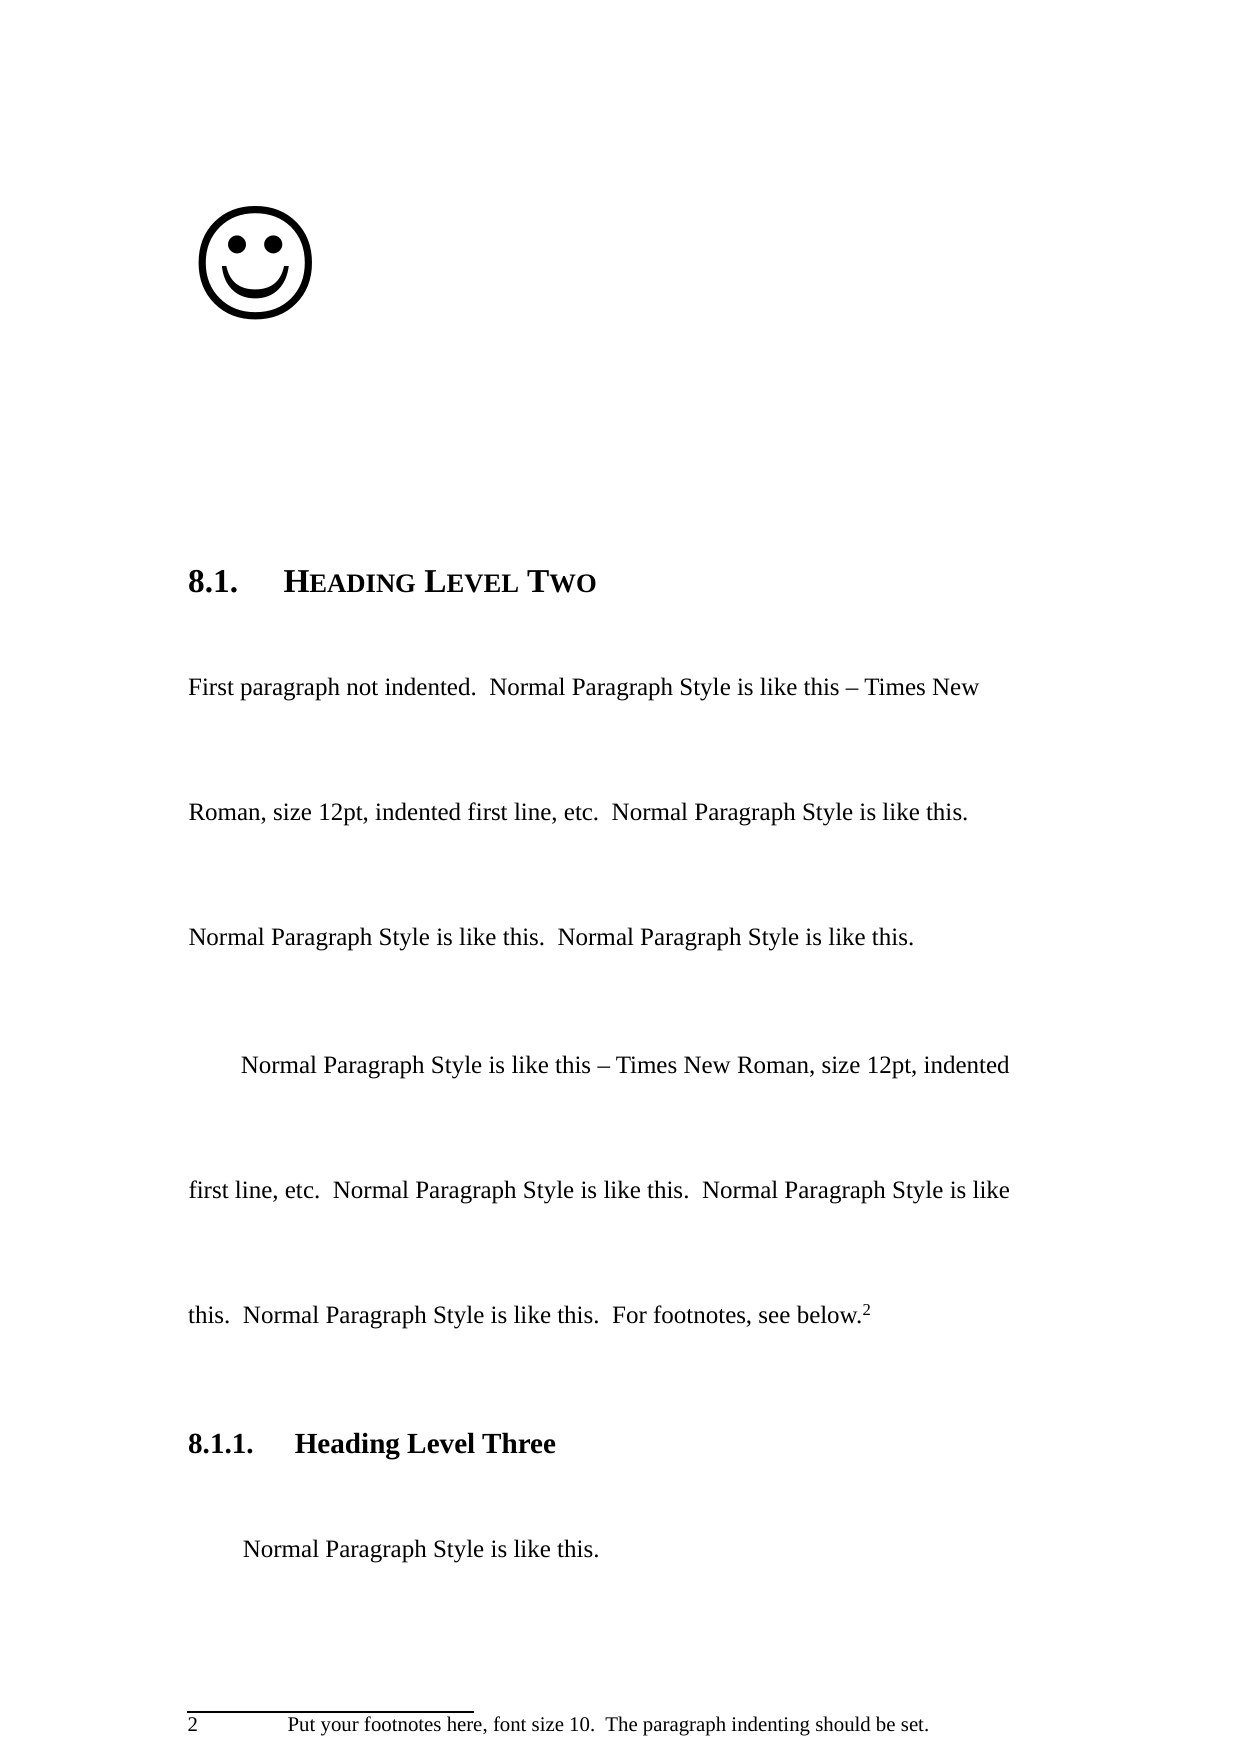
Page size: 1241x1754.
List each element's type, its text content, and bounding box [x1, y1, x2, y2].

text Normal Paragraph Style is like this. [188, 1507, 1052, 1569]
text First paragraph not indented. Normal Paragraph Style is like this – Times New Roman, size 12pt, indented first line, etc. Normal Paragraph Style is like this. Normal Paragraph Style is like this. Normal Paragraph Style is like this. [188, 644, 1052, 957]
text Normal Paragraph Style is like this – Times New Roman, size 12pt, indented first line, etc. Normal Paragraph Style is like this. Normal Paragraph Style is like this. Normal Paragraph Style is like this. For footnotes, see below. [188, 1023, 1052, 1336]
text Put your footnotes here, font size 10. The paragraph indenting should be set. [187, 1712, 1053, 1736]
subtitle Heading Level Three [188, 1402, 1015, 1464]
text  [188, 177, 1052, 365]
subtitle Heading Level Two [188, 538, 1002, 601]
